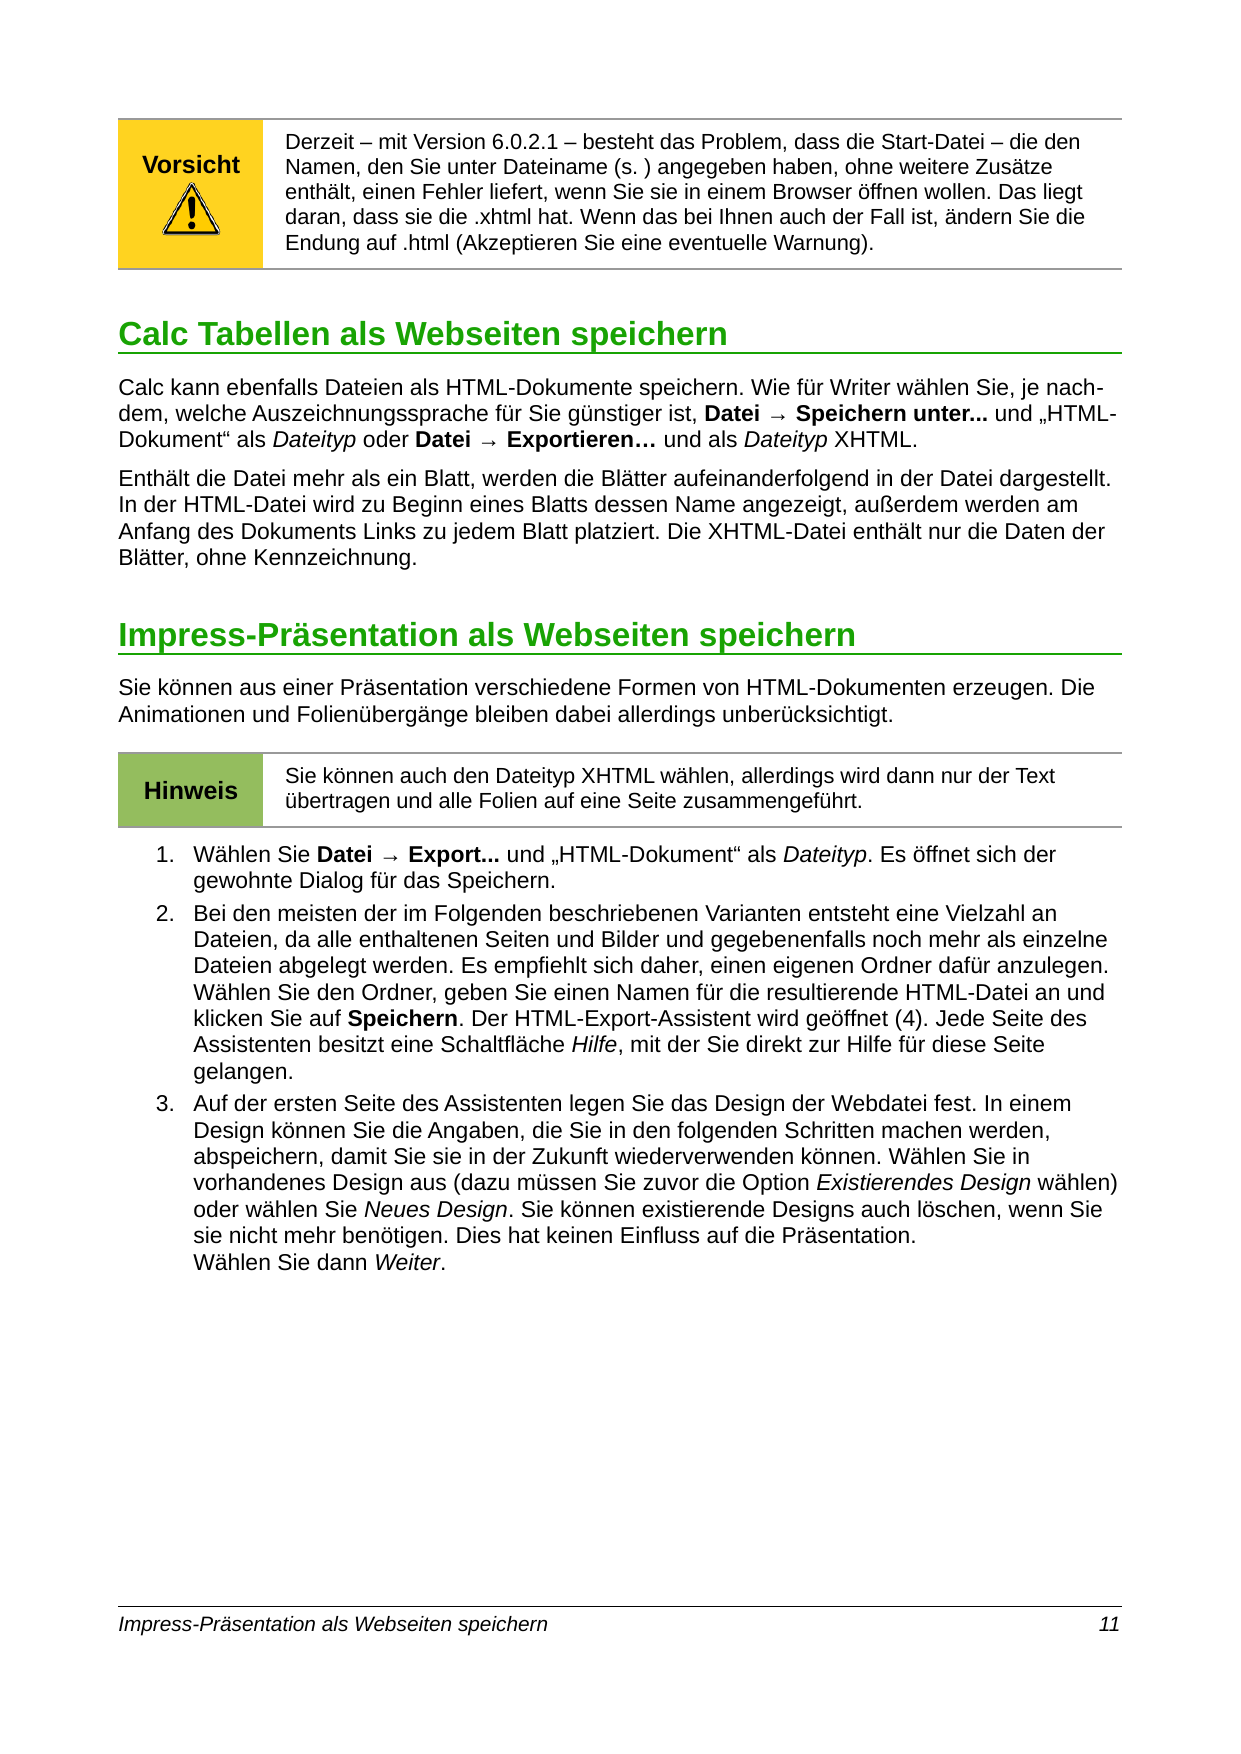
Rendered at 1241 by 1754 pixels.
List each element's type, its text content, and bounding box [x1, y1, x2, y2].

table_header Vorsicht [118, 120, 263, 268]
list Bei den meisten der im Folgenden beschriebenen Varianten entsteht eine Vielzahl an Dateien, da alle enthaltenen Seiten und Bilder und gegebenenfalls noch mehr als einzelne Dateien abgelegt werden. Es empfiehlt sich daher, einen eigenen Ordner dafür anzulegen. Wählen Sie den Ordner, geben Sie einen Namen für die resultierende HTML-Datei an und klicken Sie auf Speichern. Der HTML-Export-Assistent wird geöffnet (Abbildung 4). Jede Seite des Assistenten besitzt eine Schaltfläche Hilfe, mit der Sie direkt zur Hilfe für diese Seite gelangen. [156, 899, 1122, 1084]
subtitle Impress-Präsentation als Webseiten speichern [118, 615, 1122, 653]
text Sie können aus einer Präsentation verschiedene Formen von HTML-Dokumenten erzeugen. Die Animationen und Folienübergänge bleiben dabei allerdings unberücksichtigt. [118, 674, 1122, 727]
table_header Derzeit – mit Version 6.0.2.1 – besteht das Problem, dass die Start-Datei – die den Namen, den Sie unter Dateiname (s. ) angegeben haben, ohne weitere Zusätze enthält, einen Fehler liefert, wenn Sie sie in einem Browser öffnen wollen. Das liegt daran, dass sie die .xhtml hat. Wenn das bei Ihnen auch der Fall ist, ändern Sie die Endung auf .html (Akzeptieren Sie eine eventuelle Warnung). [264, 120, 1122, 268]
text Enthält die Datei mehr als ein Blatt, werden die Blätter aufeinanderfolgend in der Datei dargestellt. In der HTML-Datei wird zu Beginn eines Blatts dessen Name angezeigt, außerdem werden am Anfang des Dokuments Links zu jedem Blatt platziert. Die XHTML-Datei enthält nur die Daten der Blätter, ohne Kennzeichnung. [118, 465, 1122, 570]
text Calc kann ebenfalls Dateien als HTML-Dokumente speichern. Wie für Writer wählen Sie, je nach­dem, welche Auszeichnungssprache für Sie günstiger ist, Datei → Speichern unter... und „HTML-Dokument“ als Dateityp oder Datei → Exportieren… und als Dateityp XHTML. [118, 373, 1122, 452]
subtitle Calc Tabellen als Webseiten speichern [118, 314, 1122, 352]
picture [158, 178, 224, 239]
list Auf der ersten Seite des Assistenten legen Sie das Design der Webdatei fest. In einem Design können Sie die Angaben, die Sie in den folgenden Schritten machen werden, abspeichern, damit Sie sie in der Zukunft wiederverwenden können. Wählen Sie in vorhandenes Design aus (dazu müssen Sie zuvor die Option Existierendes Design wählen) oder wählen Sie Neues Design. Sie können existierende Designs auch löschen, wenn Sie sie nicht mehr benötigen. Dies hat keinen Einfluss auf die Präsentation. Wählen Sie dann Weiter. [156, 1090, 1122, 1275]
table_header Sie können auch den Dateityp XHTML wählen, allerdings wird dann nur der Text übertragen und alle Folien auf eine Seite zusammengeführt. [264, 754, 1122, 826]
table_header Hinweis [118, 754, 263, 826]
list Wählen Sie Datei → Export... und „HTML-Dokument“ als Dateityp. Es öffnet sich der gewohnte Dialog für das Speichern. [156, 841, 1122, 893]
